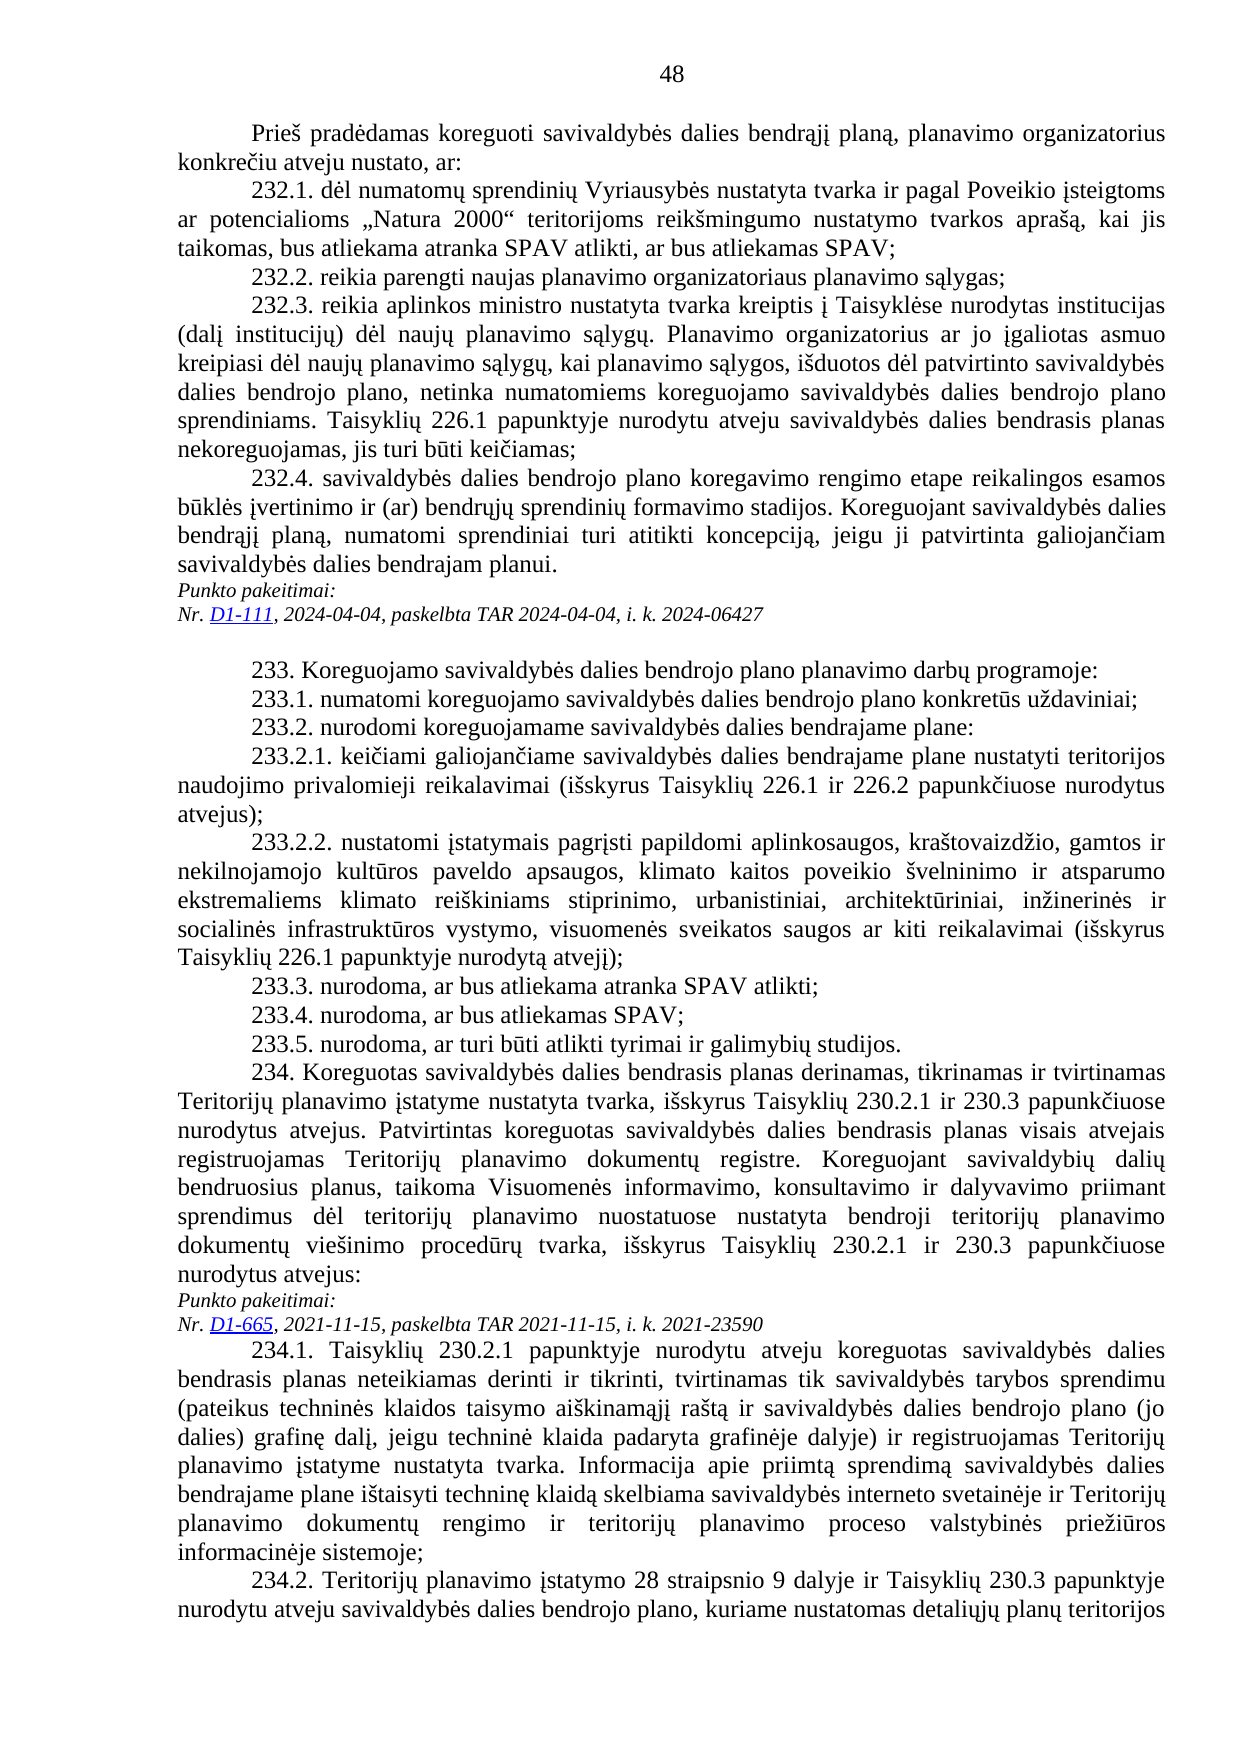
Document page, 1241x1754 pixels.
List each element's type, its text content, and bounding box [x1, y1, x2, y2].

text 233.3. nurodoma, ar bus atliekama atranka SPAV atlikti; [177, 971, 1166, 1000]
text 232.4. savivaldybės dalies bendrojo plano koregavimo rengimo etape reikalingos esamos būklės įvertinimo ir (ar) bendrųjų sprendinių formavimo stadijos. Koreguojant savivaldybės dalies bendrąjį planą, numatomi sprendiniai turi atitikti koncepciją, jeigu ji patvirtinta galiojančiam savivaldybės dalies bendrajam planui. [177, 463, 1166, 578]
text 232.3. reikia aplinkos ministro nustatyta tvarka kreiptis į Taisyklėse nurodytas institucijas (dalį institucijų) dėl naujų planavimo sąlygų. Planavimo organizatorius ar jo įgaliotas asmuo kreipiasi dėl naujų planavimo sąlygų, kai planavimo sąlygos, išduotos dėl patvirtinto savivaldybės dalies bendrojo plano, netinka numatomiems koreguojamo savivaldybės dalies bendrojo plano sprendiniams. Taisyklių 226.1 papunktyje nurodytu atveju savivaldybės dalies bendrasis planas nekoreguojamas, jis turi būti keičiamas; [177, 291, 1166, 463]
text 233.2.1. keičiami galiojančiame savivaldybės dalies bendrajame plane nustatyti teritorijos naudojimo privalomieji reikalavimai (išskyrus Taisyklių 226.1 ir 226.2 papunkčiuose nurodytus atvejus); [177, 741, 1166, 827]
text Punkto pakeitimai: [177, 578, 1166, 602]
text 234.1. Taisyklių 230.2.1 papunktyje nurodytu atveju koreguotas savivaldybės dalies bendrasis planas neteikiamas derinti ir tikrinti, tvirtinamas tik savivaldybės tarybos sprendimu (pateikus techninės klaidos taisymo aiškinamąjį raštą ir savivaldybės dalies bendrojo plano (jo dalies) grafinę dalį, jeigu techninė klaida padaryta grafinėje dalyje) ir registruojamas Teritorijų planavimo įstatyme nustatyta tvarka. Informacija apie priimtą sprendimą savivaldybės dalies bendrajame plane ištaisyti techninę klaidą skelbiama savivaldybės interneto svetainėje ir Teritorijų planavimo dokumentų rengimo ir teritorijų planavimo proceso valstybinės priežiūros informacinėje sistemoje; [177, 1336, 1166, 1566]
text 234. Koreguotas savivaldybės dalies bendrasis planas derinamas, tikrinamas ir tvirtinamas Teritorijų planavimo įstatyme nustatyta tvarka, išskyrus Taisyklių 230.2.1 ir 230.3 papunkčiuose nurodytus atvejus. Patvirtintas koreguotas savivaldybės dalies bendrasis planas visais atvejais registruojamas Teritorijų planavimo dokumentų registre. Koreguojant savivaldybių dalių bendruosius planus, taikoma Visuomenės informavimo, konsultavimo ir dalyvavimo priimant sprendimus dėl teritorijų planavimo nuostatuose nustatyta bendroji teritorijų planavimo dokumentų viešinimo procedūrų tvarka, išskyrus Taisyklių 230.2.1 ir 230.3 papunkčiuose nurodytus atvejus: [177, 1057, 1166, 1287]
text 232.2. reikia parengti naujas planavimo organizatoriaus planavimo sąlygas; [177, 262, 1166, 291]
text 233.2. nurodomi koreguojamame savivaldybės dalies bendrajame plane: [177, 712, 1166, 741]
text Prieš pradėdamas koreguoti savivaldybės dalies bendrąjį planą, planavimo organizatorius konkrečiu atveju nustato, ar: [177, 118, 1166, 176]
text 234.2. Teritorijų planavimo įstatymo 28 straipsnio 9 dalyje ir Taisyklių 230.3 papunktyje nurodytu atveju savivaldybės dalies bendrojo plano, kuriame nustatomas detaliųjų planų teritorijos [177, 1566, 1166, 1623]
text 233.1. numatomi koreguojamo savivaldybės dalies bendrojo plano konkretūs uždaviniai; [177, 684, 1166, 712]
text Nr. D1-665, 2021-11-15, paskelbta TAR 2021-11-15, i. k. 2021-23590 [177, 1312, 1166, 1336]
text 233. Koreguojamo savivaldybės dalies bendrojo plano planavimo darbų programoje: [177, 655, 1166, 684]
text 233.5. nurodoma, ar turi būti atlikti tyrimai ir galimybių studijos. [177, 1029, 1166, 1057]
text 233.2.2. nustatomi įstatymais pagrįsti papildomi aplinkosaugos, kraštovaizdžio, gamtos ir nekilnojamojo kultūros paveldo apsaugos, klimato kaitos poveikio švelninimo ir atsparumo ekstremaliems klimato reiškiniams stiprinimo, urbanistiniai, architektūriniai, inžinerinės ir socialinės infrastruktūros vystymo, visuomenės sveikatos saugos ar kiti reikalavimai (išskyrus Taisyklių 226.1 papunktyje nurodytą atvejį); [177, 827, 1166, 971]
text 232.1. dėl numatomų sprendinių Vyriausybės nustatyta tvarka ir pagal Poveikio įsteigtoms ar potencialioms „Natura 2000“ teritorijoms reikšmingumo nustatymo tvarkos aprašą, kai jis taikomas, bus atliekama atranka SPAV atlikti, ar bus atliekamas SPAV; [177, 176, 1166, 262]
text Punkto pakeitimai: [177, 1287, 1166, 1312]
text 233.4. nurodoma, ar bus atliekamas SPAV; [177, 1000, 1166, 1029]
text Nr. D1-111, 2024-04-04, paskelbta TAR 2024-04-04, i. k. 2024-06427 [177, 602, 1166, 626]
